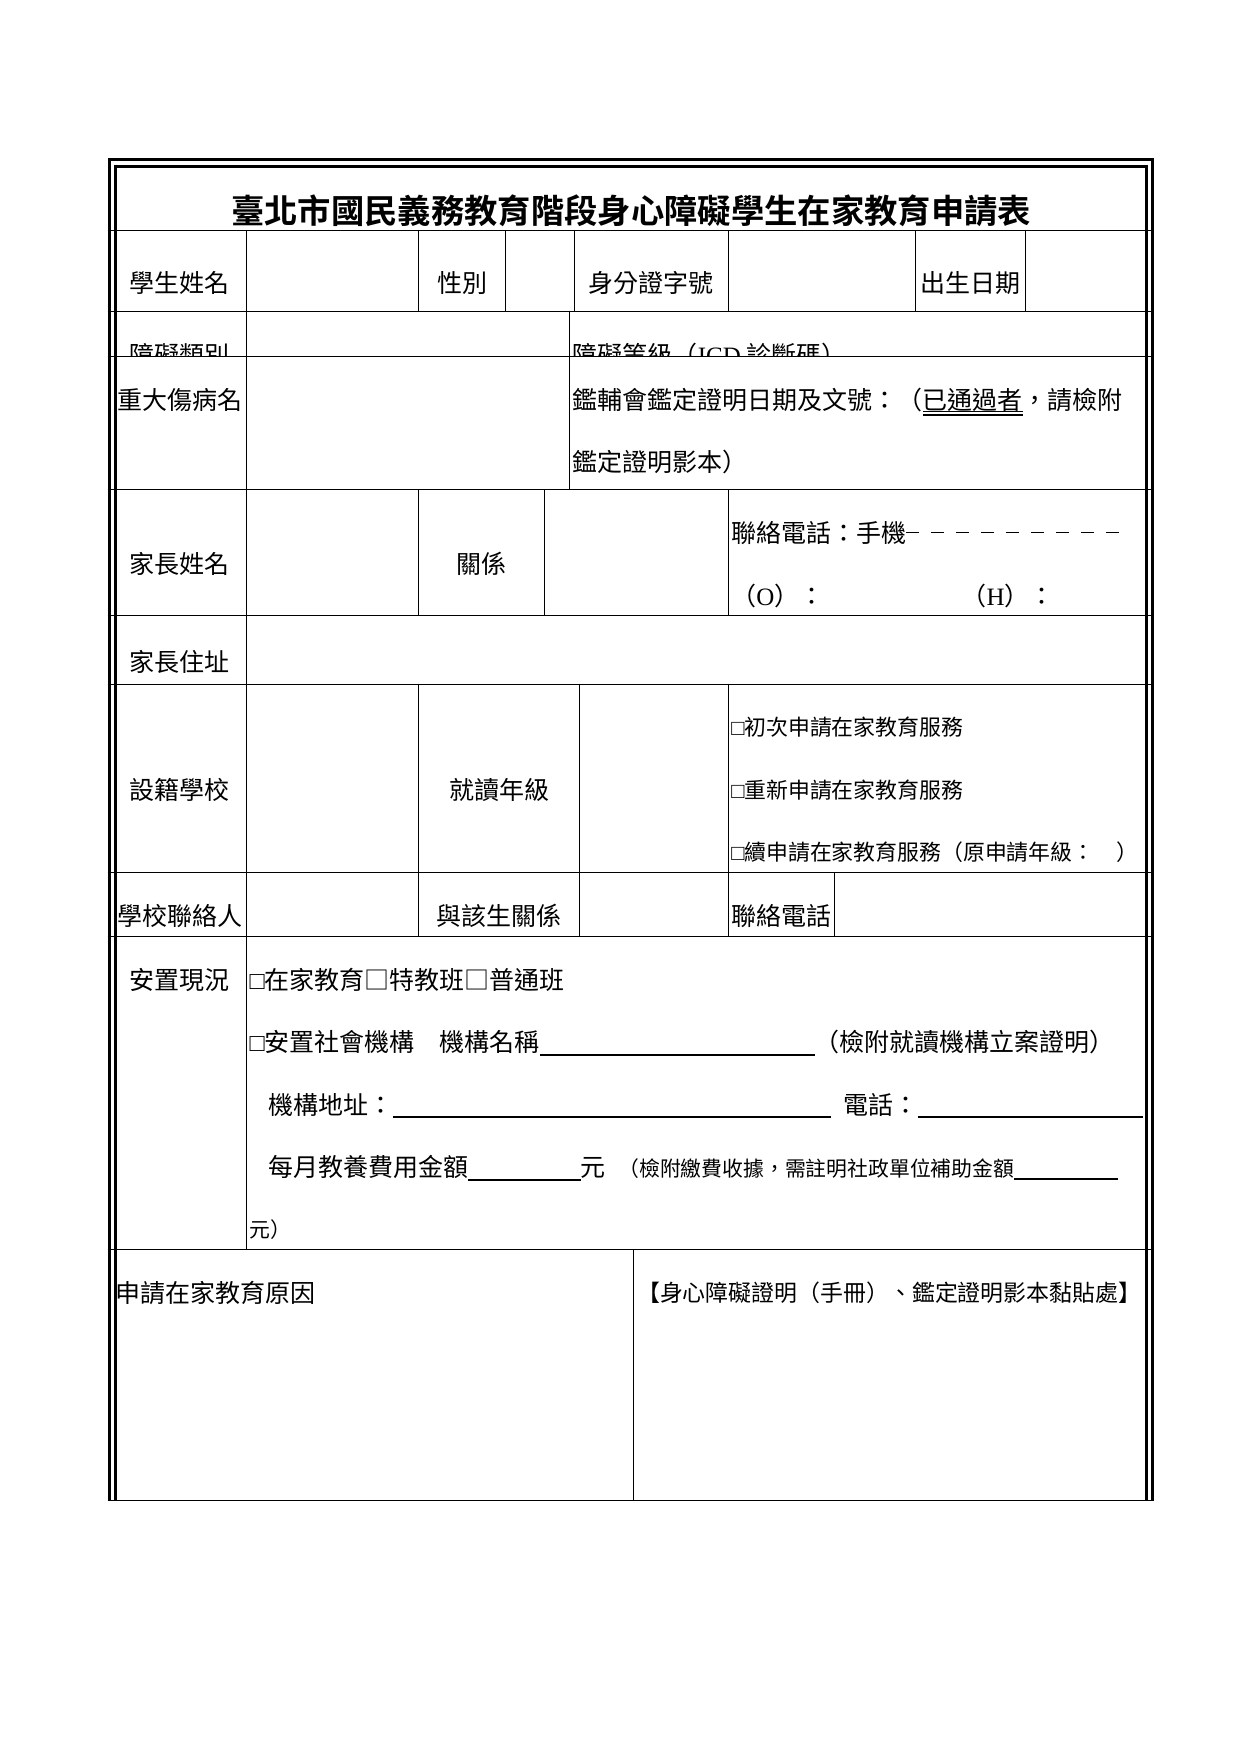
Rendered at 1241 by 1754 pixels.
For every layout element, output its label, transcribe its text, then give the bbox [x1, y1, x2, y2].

table_cell 鑑輔會鑑定證明日期及文號：（已通過者，請檢附鑑定證明影本） [570, 357, 1145, 489]
table_cell [247, 873, 418, 936]
table_cell 就讀年級 [419, 685, 579, 872]
table_cell 學生姓名 [117, 231, 246, 311]
table_cell [580, 685, 728, 872]
table_cell 【身心障礙證明（手冊）、鑑定證明影本黏貼處】 [634, 1250, 1145, 1500]
table_cell [1026, 231, 1145, 311]
table_cell 障礙等級（ICD診斷碼） [570, 312, 1145, 356]
table_cell [247, 312, 569, 356]
table_cell 家長姓名 [117, 490, 246, 615]
table_cell 家長住址 [117, 616, 246, 683]
table_cell 重大傷病名 [117, 357, 246, 489]
table_cell 設籍學校 [117, 685, 246, 872]
table_cell 聯絡電話 [729, 873, 834, 936]
table_cell [580, 873, 728, 936]
table_cell 出生日期 [916, 231, 1025, 311]
table_cell 身分證字號 [575, 231, 728, 311]
table_cell [247, 490, 418, 615]
table_cell [247, 231, 418, 311]
table_cell 關係 [419, 490, 544, 615]
table_cell [506, 231, 574, 311]
table_cell 性別 [419, 231, 505, 311]
table_cell 聯絡電話：手機╴╴╴╴╴╴╴╴╴ （O）： （H）： [729, 490, 1145, 615]
table_cell [835, 873, 1145, 936]
table_cell 申請在家教育原因 [117, 1250, 633, 1500]
table_cell [247, 685, 418, 872]
table_cell [247, 357, 569, 489]
table_cell □在家教育□特教班□普通班 □安置社會機構 機構名稱 （檢附就讀機構立案證明） 機構地址： 電話： 每月教養費用金額 元 （檢附繳費收據，需註明社政單位補助金額 元） [247, 937, 1145, 1249]
table_cell [247, 616, 1145, 683]
table_cell 與該生關係 [419, 873, 579, 936]
table_cell [545, 490, 728, 615]
table_cell [729, 231, 915, 311]
table_cell □初次申請在家教育服務 □重新申請在家教育服務 □續申請在家教育服務（原申請年級： ） [729, 685, 1145, 872]
table_header 臺北市國民義務教育階段身心障礙學生在家教育申請表 [112, 161, 1150, 230]
table_cell 障礙類別 重大傷病病名 [117, 312, 246, 356]
table_cell 學校聯絡人 [117, 873, 246, 936]
table_cell 安置現況 [117, 937, 246, 1249]
